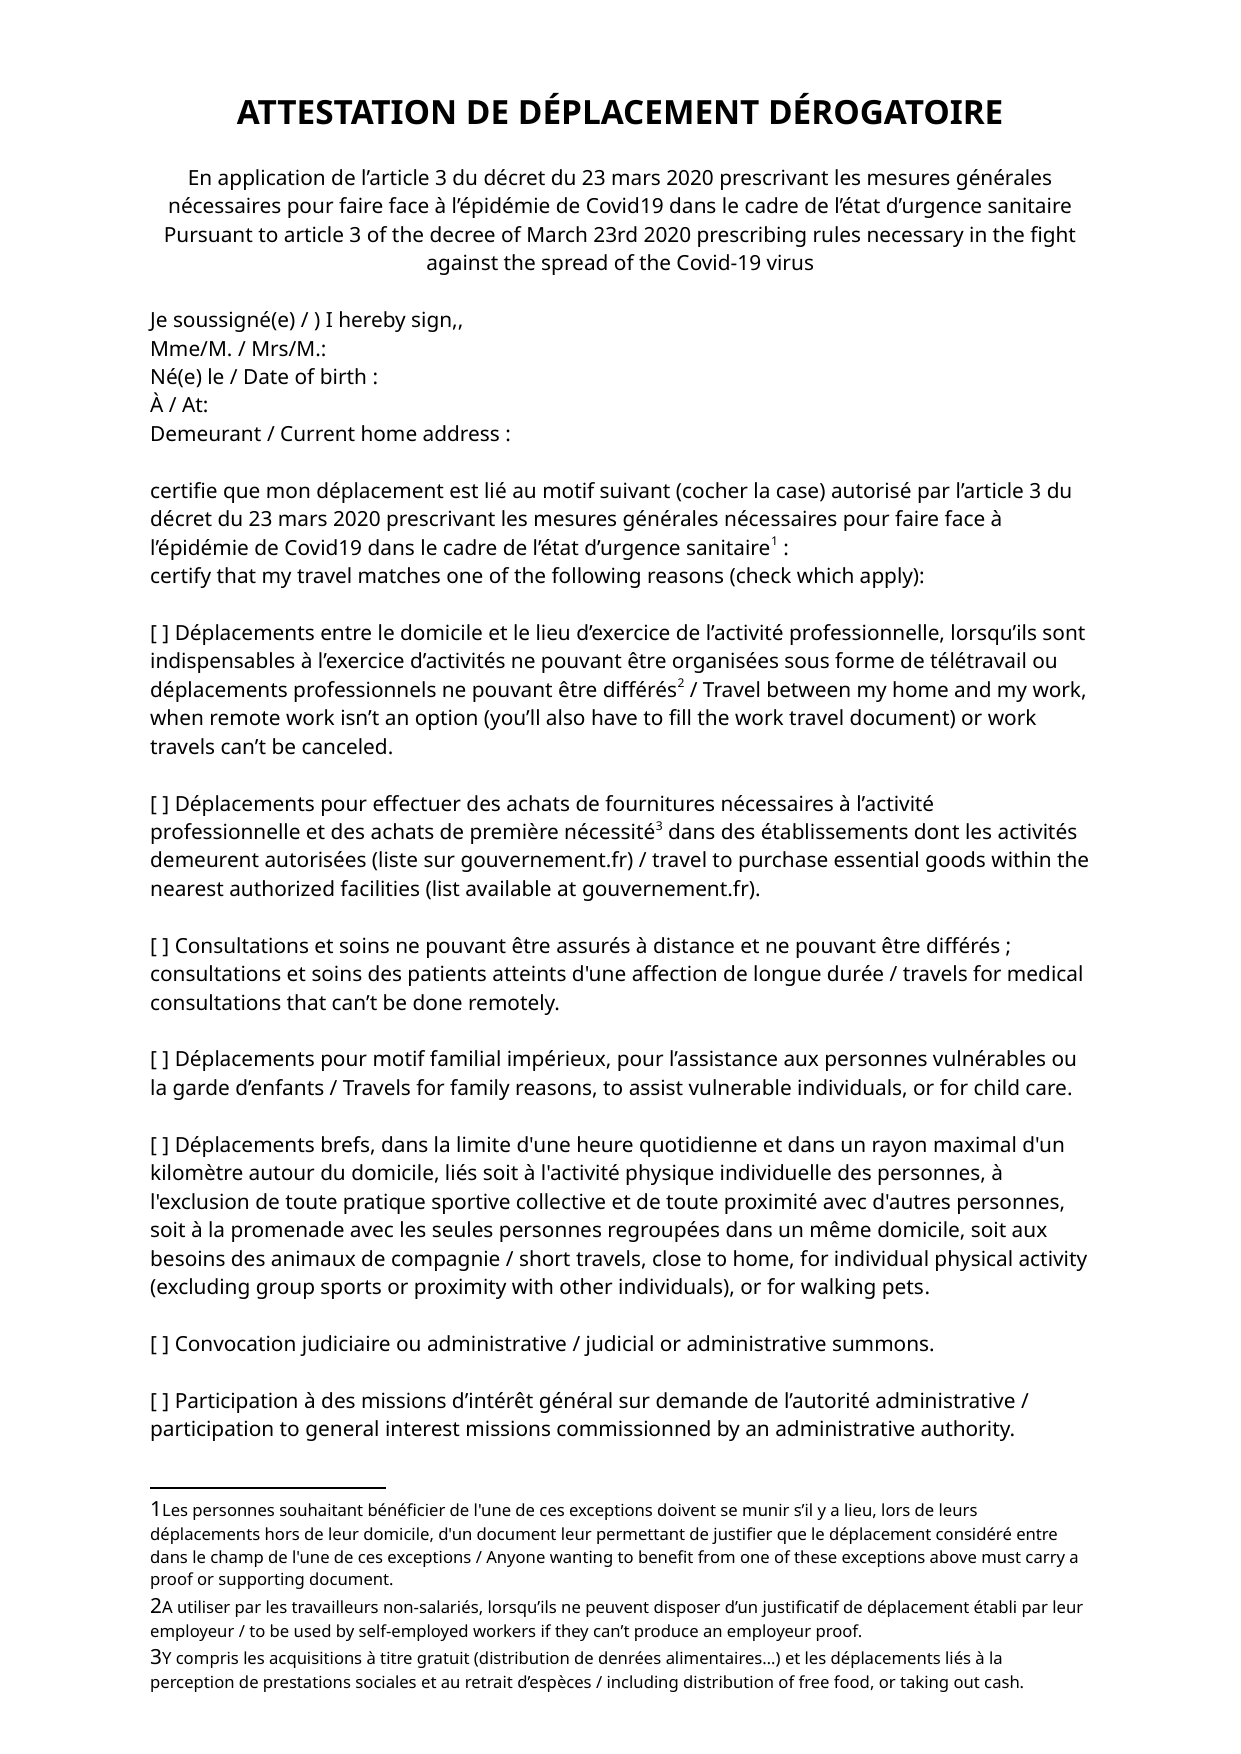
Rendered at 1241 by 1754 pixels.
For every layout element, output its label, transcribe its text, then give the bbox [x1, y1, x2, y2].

text certify that my travel matches one of the following reasons (check which apply): [150, 561, 1090, 589]
text [ ] Participation à des missions d’intérêt général sur demande de l’autorité administrative / participation to general interest missions commissionned by an administrative authority. [150, 1386, 1090, 1443]
text [ ] Déplacements brefs, dans la limite d'une heure quotidienne et dans un rayon maximal d'un kilomètre autour du domicile, liés soit à l'activité physique individuelle des personnes, à l'exclusion de toute pratique sportive collective et de toute proximité avec d'autres personnes, soit à la promenade avec les seules personnes regroupées dans un même domicile, soit aux besoins des animaux de compagnie / short travels, close to home, for individual physical activity (excluding group sports or proximity with other individuals), or for walking pets. [150, 1130, 1090, 1301]
text Je soussigné(e) / ) I hereby sign,, [150, 305, 1090, 334]
text [ ] Déplacements entre le domicile et le lieu d’exercice de l’activité professionnelle, lorsqu’ils sont indispensables à l’exercice d’activités ne pouvant être organisées sous forme de télétravail ou déplacements professionnels ne pouvant être différés / Travel between my home and my work, when remote work isn’t an option (you’ll also have to fill the work travel document) or work travels can’t be canceled. [150, 618, 1090, 760]
text Né(e) le / Date of birth : [150, 362, 1090, 391]
text A utiliser par les travailleurs non-salariés, lorsqu’ils ne peuvent disposer d’un justificatif de déplacement établi par leur employeur / to be used by self-employed workers if they can’t produce an employeur proof. [150, 1591, 1090, 1642]
text En application de l’article 3 du décret du 23 mars 2020 prescrivant les mesures générales nécessaires pour faire face à l’épidémie de Covid19 dans le cadre de l’état d’urgence sanitaire Pursuant to article 3 of the decree of March 23rd 2020 prescribing rules necessary in the fight against the spread of the Covid-19 virus [150, 163, 1090, 277]
text Y compris les acquisitions à titre gratuit (distribution de denrées alimentaires…) et les déplacements liés à la perception de prestations sociales et au retrait d’espèces / including distribution of free food, or taking out cash. [150, 1642, 1090, 1693]
text Mme/M. / Mrs/M.: [150, 334, 1090, 362]
subtitle ATTESTATION DE DÉPLACEMENT DÉROGATOIRE [150, 89, 1090, 134]
text Les personnes souhaitant bénéficier de l'une de ces exceptions doivent se munir s’il y a lieu, lors de leurs déplacements hors de leur domicile, d'un document leur permettant de justifier que le déplacement considéré entre dans le champ de l'une de ces exceptions / Anyone wanting to benefit from one of these exceptions above must carry a proof or supporting document. [150, 1494, 1090, 1591]
text À / At: [150, 391, 1090, 419]
text [ ] Déplacements pour motif familial impérieux, pour l’assistance aux personnes vulnérables ou la garde d’enfants / Travels for family reasons, to assist vulnerable individuals, or for child care. [150, 1044, 1090, 1101]
text Demeurant / Current home address : [150, 419, 1090, 447]
text certifie que mon déplacement est lié au motif suivant (cocher la case) autorisé par l’article 3 du décret du 23 mars 2020 prescrivant les mesures générales nécessaires pour faire face à l’épidémie de Covid19 dans le cadre de l’état d’urgence sanitaire : [150, 476, 1090, 561]
text [ ] Convocation judiciaire ou administrative / judicial or administrative summons. [150, 1329, 1090, 1357]
text [ ] Déplacements pour effectuer des achats de fournitures nécessaires à l’activité professionnelle et des achats de première nécessité dans des établissements dont les activités demeurent autorisées (liste sur gouvernement.fr) / travel to purchase essential goods within the nearest authorized facilities (list available at gouvernement.fr). [150, 789, 1090, 902]
text [ ] Consultations et soins ne pouvant être assurés à distance et ne pouvant être différés ; consultations et soins des patients atteints d'une affection de longue durée / travels for medical consultations that can’t be done remotely. [150, 931, 1090, 1016]
